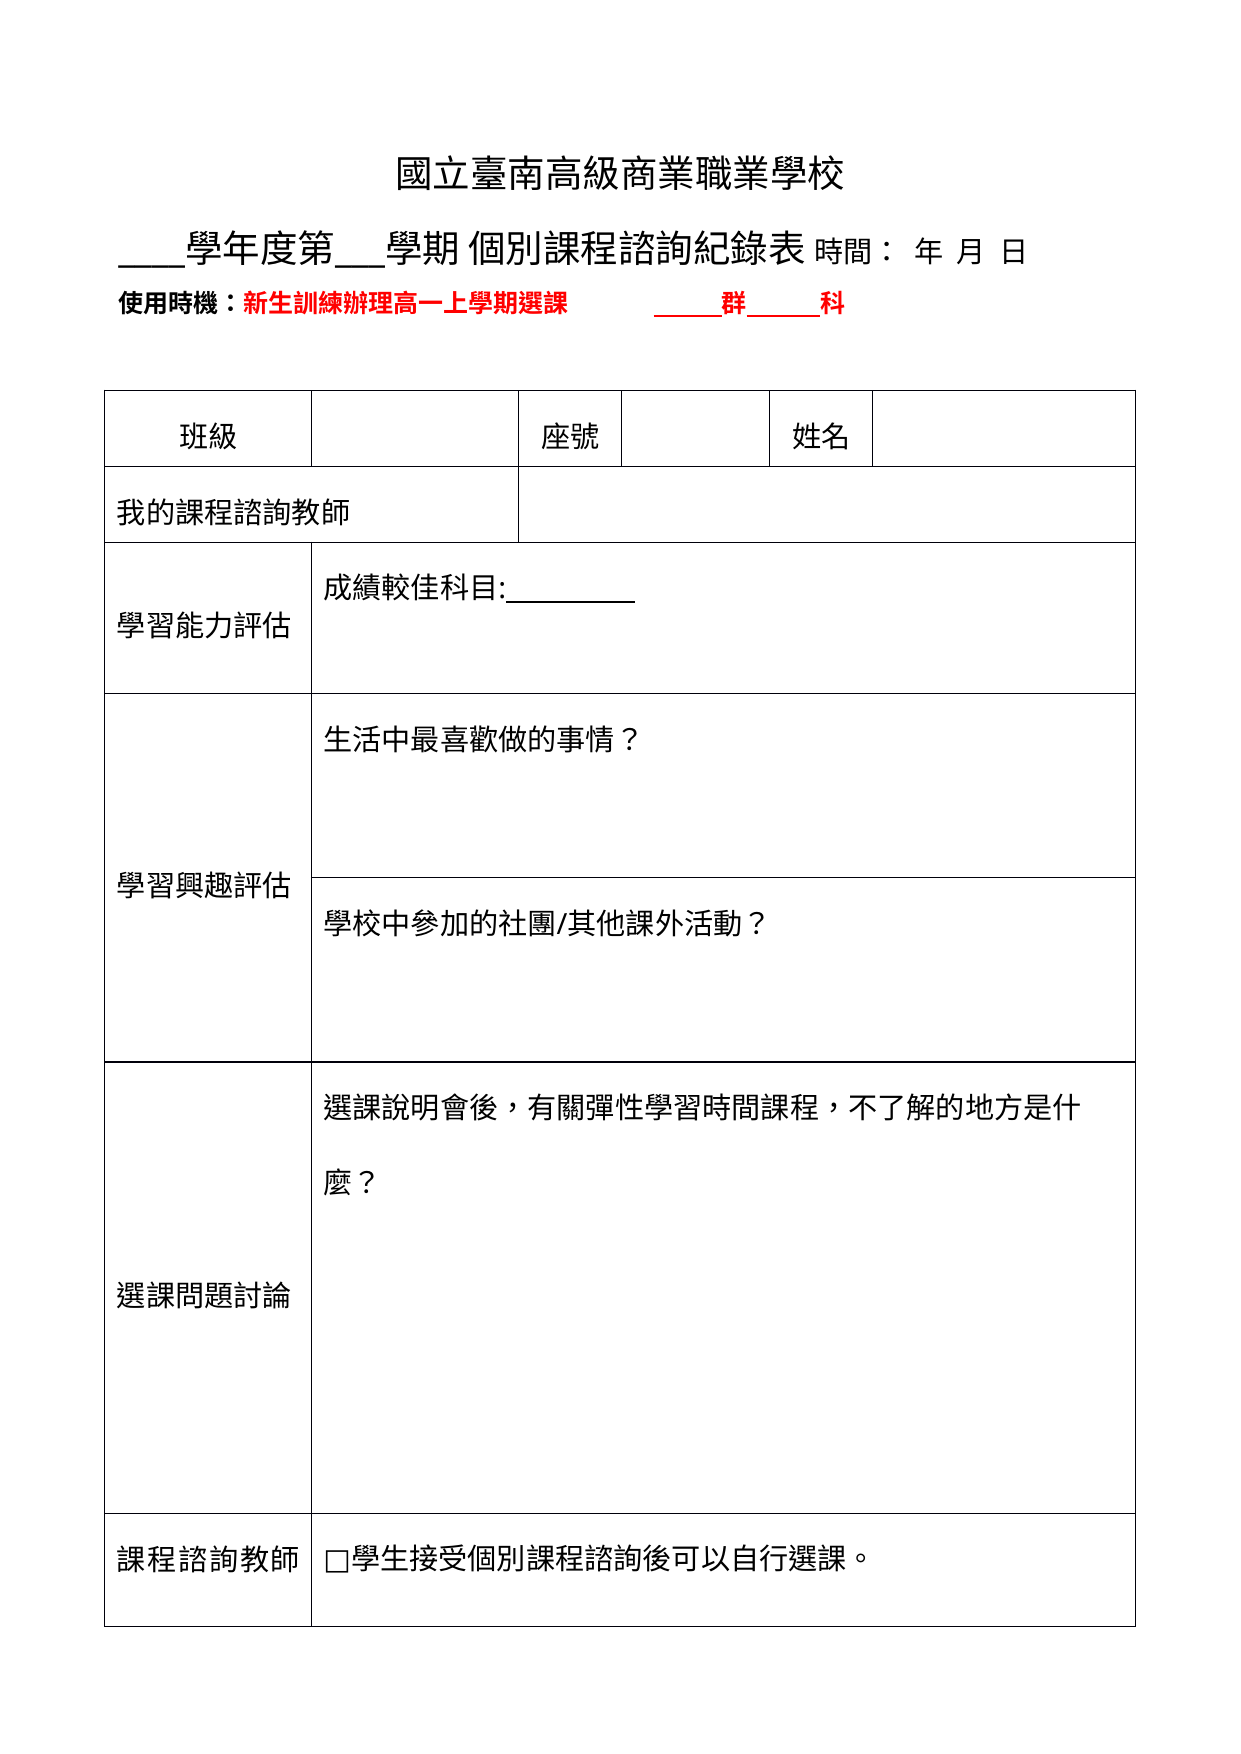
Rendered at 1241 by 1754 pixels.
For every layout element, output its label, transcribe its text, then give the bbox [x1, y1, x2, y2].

text ____學年度第___學期 個別課程諮詢紀錄表 時間： 年 月 日 [118, 202, 1122, 277]
table_cell 學習興趣評估 [105, 694, 311, 1061]
table_cell [519, 467, 1135, 542]
table_cell 學習能力評估 [105, 543, 311, 693]
text 國立臺南高級商業職業學校 [118, 127, 1122, 202]
table_header [873, 391, 1135, 466]
table_cell 選課說明會後，有關彈性學習時間課程，不了解的地方是什麼？ [312, 1063, 1135, 1512]
table_cell 選課問題討論 [105, 1063, 311, 1512]
table_header [312, 391, 518, 466]
table_cell □學生接受個別課程諮詢後可以自行選課。 [312, 1514, 1135, 1626]
table_cell 成績較佳科目: [312, 543, 1135, 693]
table_cell 課程諮詢教師 [105, 1514, 311, 1626]
table_header 姓名 [770, 391, 872, 466]
table_cell 生活中最喜歡做的事情？ [312, 694, 1135, 877]
table_cell 我的課程諮詢教師 [105, 467, 518, 542]
table_cell 學校中參加的社團/其他課外活動？ [312, 878, 1135, 1061]
text 使用時機：新生訓練辦理高一上學期選課 群 科 [118, 277, 1122, 314]
table_header 班級 [105, 391, 311, 466]
table_header 座號 [519, 391, 621, 466]
table_header [622, 391, 769, 466]
